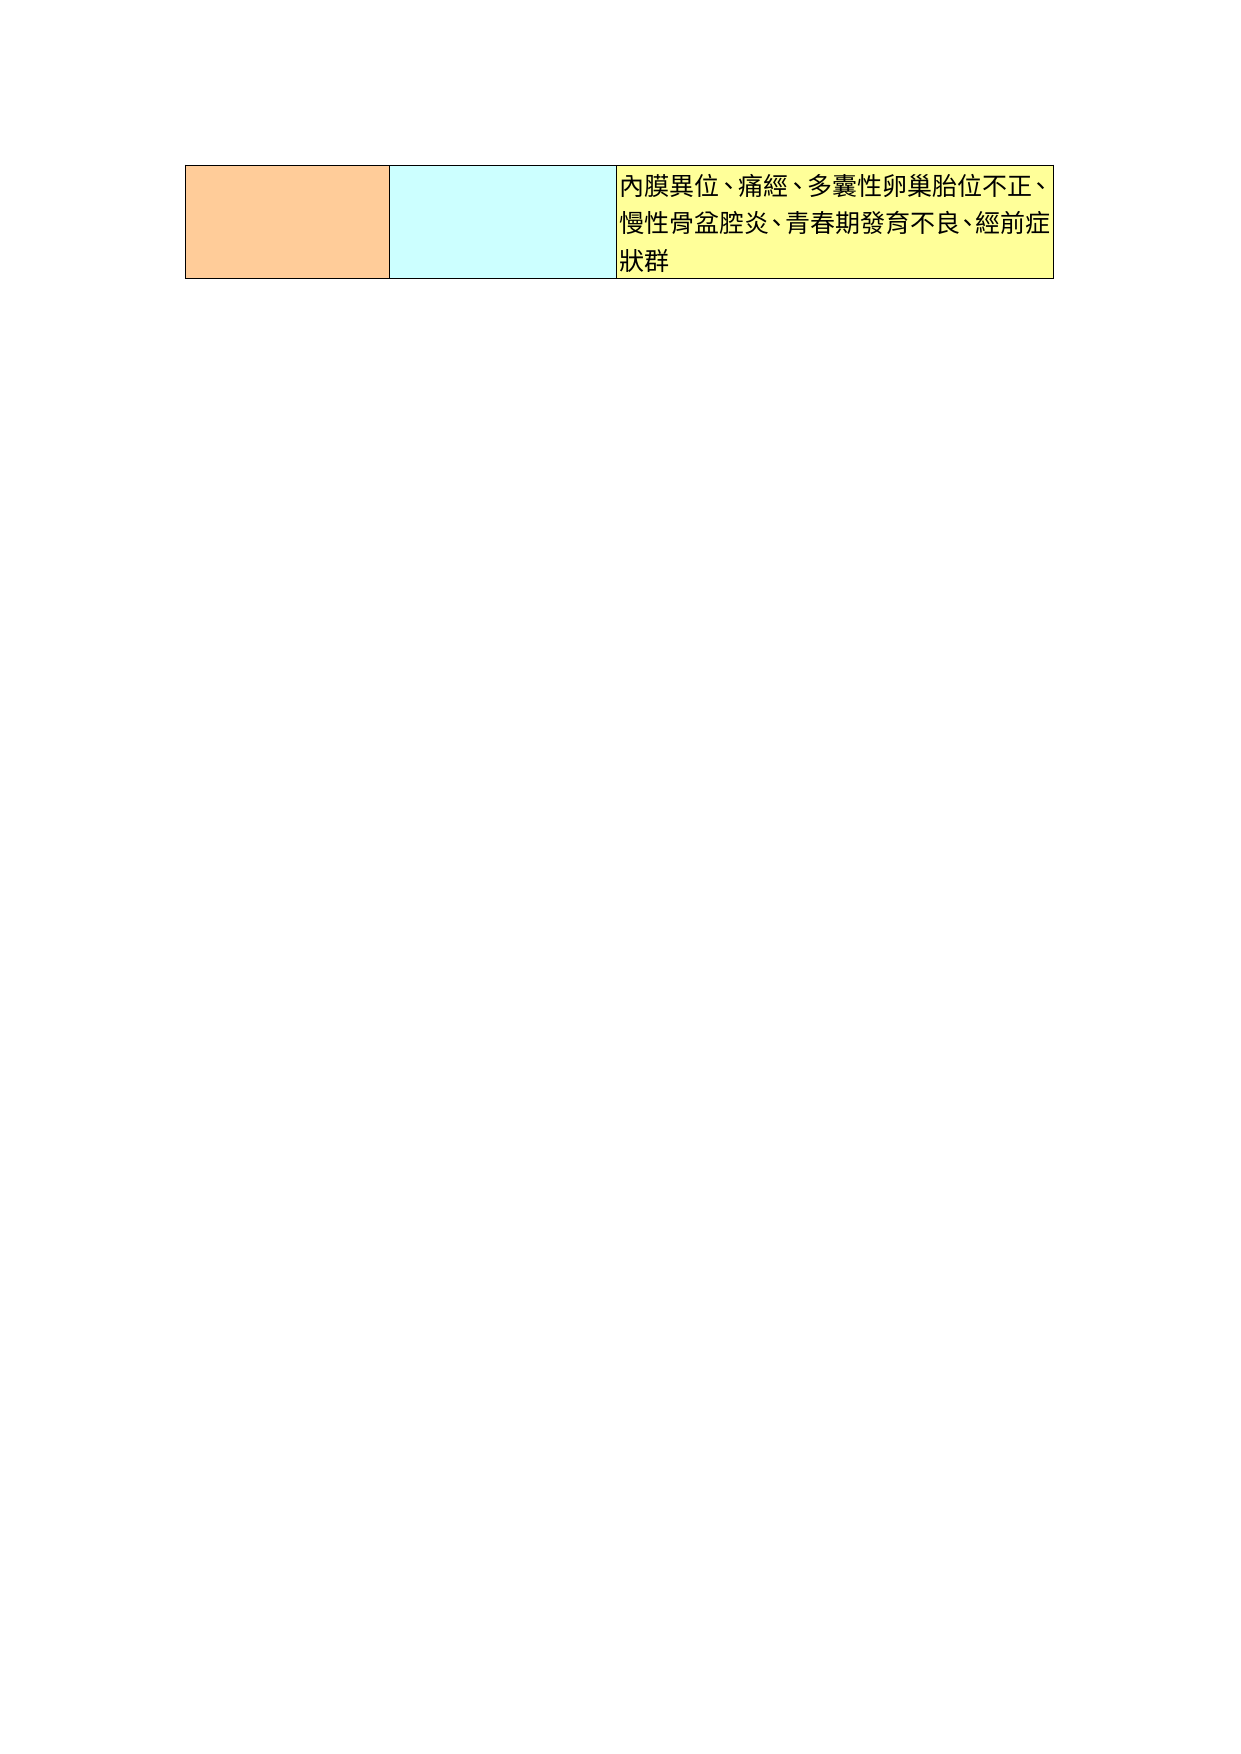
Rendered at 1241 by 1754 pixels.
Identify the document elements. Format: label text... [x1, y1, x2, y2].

table_cell [186, 166, 389, 278]
table_cell [390, 166, 616, 278]
table_cell 內膜異位、痛經、多囊性卵巢胎位不正、慢性骨盆腔炎、青春期發育不良、經前症狀群 [617, 166, 1053, 278]
